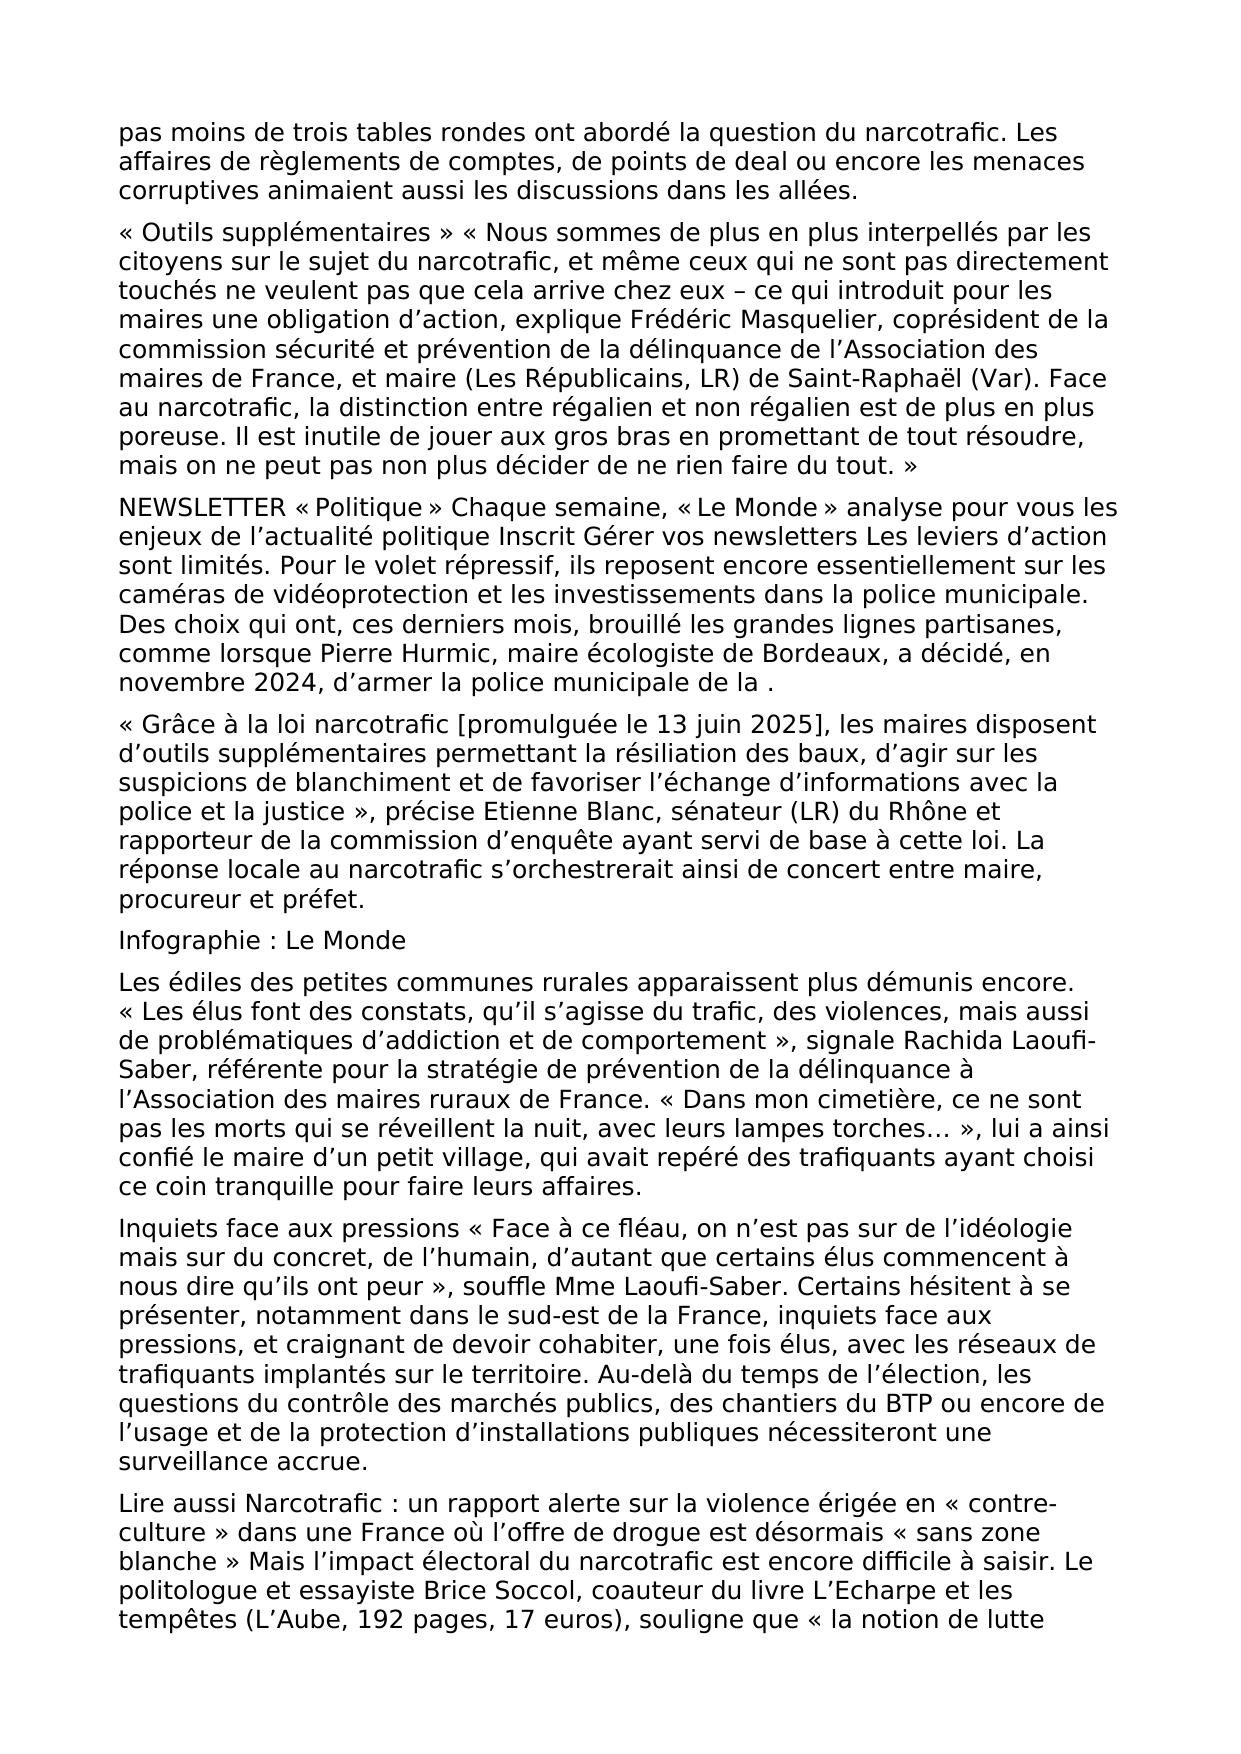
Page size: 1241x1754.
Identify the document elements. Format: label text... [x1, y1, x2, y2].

text Lire aussi Narcotrafic : un rapport alerte sur la violence érigée en « contre-culture » dans une France où l’offre de drogue est désormais « sans zone blanche » Mais l’impact électoral du narcotrafic est encore difficile à saisir. Le politologue et essayiste Brice Soccol, coauteur du livre L’Echarpe et les tempêtes (L’Aube, 192 pages, 17 euros), souligne que « la notion de lutte [118, 1489, 1122, 1635]
text NEWSLETTER « Politique » Chaque semaine, « Le Monde » analyse pour vous les enjeux de l’actualité politique Inscrit Gérer vos newsletters Les leviers d’action sont limités. Pour le volet répressif, ils reposent encore essentiellement sur les caméras de vidéoprotection et les investissements dans la police municipale. Des choix qui ont, ces derniers mois, brouillé les grandes lignes partisanes, comme lorsque Pierre Hurmic, maire écologiste de Bordeaux, a décidé, en novembre 2024, d’armer la police municipale de la . [118, 493, 1122, 697]
text Inquiets face aux pressions « Face à ce fléau, on n’est pas sur de l’idéologie mais sur du concret, de l’humain, d’autant que certains élus commencent à nous dire qu’ils ont peur », souffle Mme Laoufi-Saber. Certains hésitent à se présenter, notamment dans le sud-est de la France, inquiets face aux pressions, et craignant de devoir cohabiter, une fois élus, avec les réseaux de trafiquants implantés sur le territoire. Au-delà du temps de l’élection, les questions du contrôle des marchés publics, des chantiers du BTP ou encore de l’usage et de la protection d’installations publiques nécessiteront une surveillance accrue. [118, 1214, 1122, 1476]
text pas moins de trois tables rondes ont abordé la question du narcotrafic. Les affaires de règlements de comptes, de points de deal ou encore les menaces corruptives animaient aussi les discussions dans les allées. [118, 118, 1122, 206]
text « Grâce à la loi narcotrafic [promulguée le 13 juin 2025], les maires disposent d’outils supplémentaires permettant la résiliation des baux, d’agir sur les suspicions de blanchiment et de favoriser l’échange d’informations avec la police et la justice », précise Etienne Blanc, sénateur (LR) du Rhône et rapporteur de la commission d’enquête ayant servi de base à cette loi. La réponse locale au narcotrafic s’orchestrerait ainsi de concert entre maire, procureur et préfet. [118, 710, 1122, 914]
text Les édiles des petites communes rurales apparaissent plus démunis encore. « Les élus font des constats, qu’il s’agisse du trafic, des violences, mais aussi de problématiques d’addiction et de comportement », signale Rachida Laoufi-Saber, référente pour la stratégie de prévention de la délinquance à l’Association des maires ruraux de France. « Dans mon cimetière, ce ne sont pas les morts qui se réveillent la nuit, avec leurs lampes torches… », lui a ainsi confié le maire d’un petit village, qui avait repéré des trafiquants ayant choisi ce coin tranquille pour faire leurs affaires. [118, 968, 1122, 1201]
text Infographie : Le Monde [118, 926, 1122, 956]
text « Outils supplémentaires » « Nous sommes de plus en plus interpellés par les citoyens sur le sujet du narcotrafic, et même ceux qui ne sont pas directement touchés ne veulent pas que cela arrive chez eux – ce qui introduit pour les maires une obligation d’action, explique Frédéric Masquelier, coprésident de la commission sécurité et prévention de la délinquance de l’Association des maires de France, et maire (Les Républicains, LR) de Saint-Raphaël (Var). Face au narcotrafic, la distinction entre régalien et non régalien est de plus en plus poreuse. Il est inutile de jouer aux gros bras en promettant de tout résoudre, mais on ne peut pas non plus décider de ne rien faire du tout. » [118, 218, 1122, 481]
